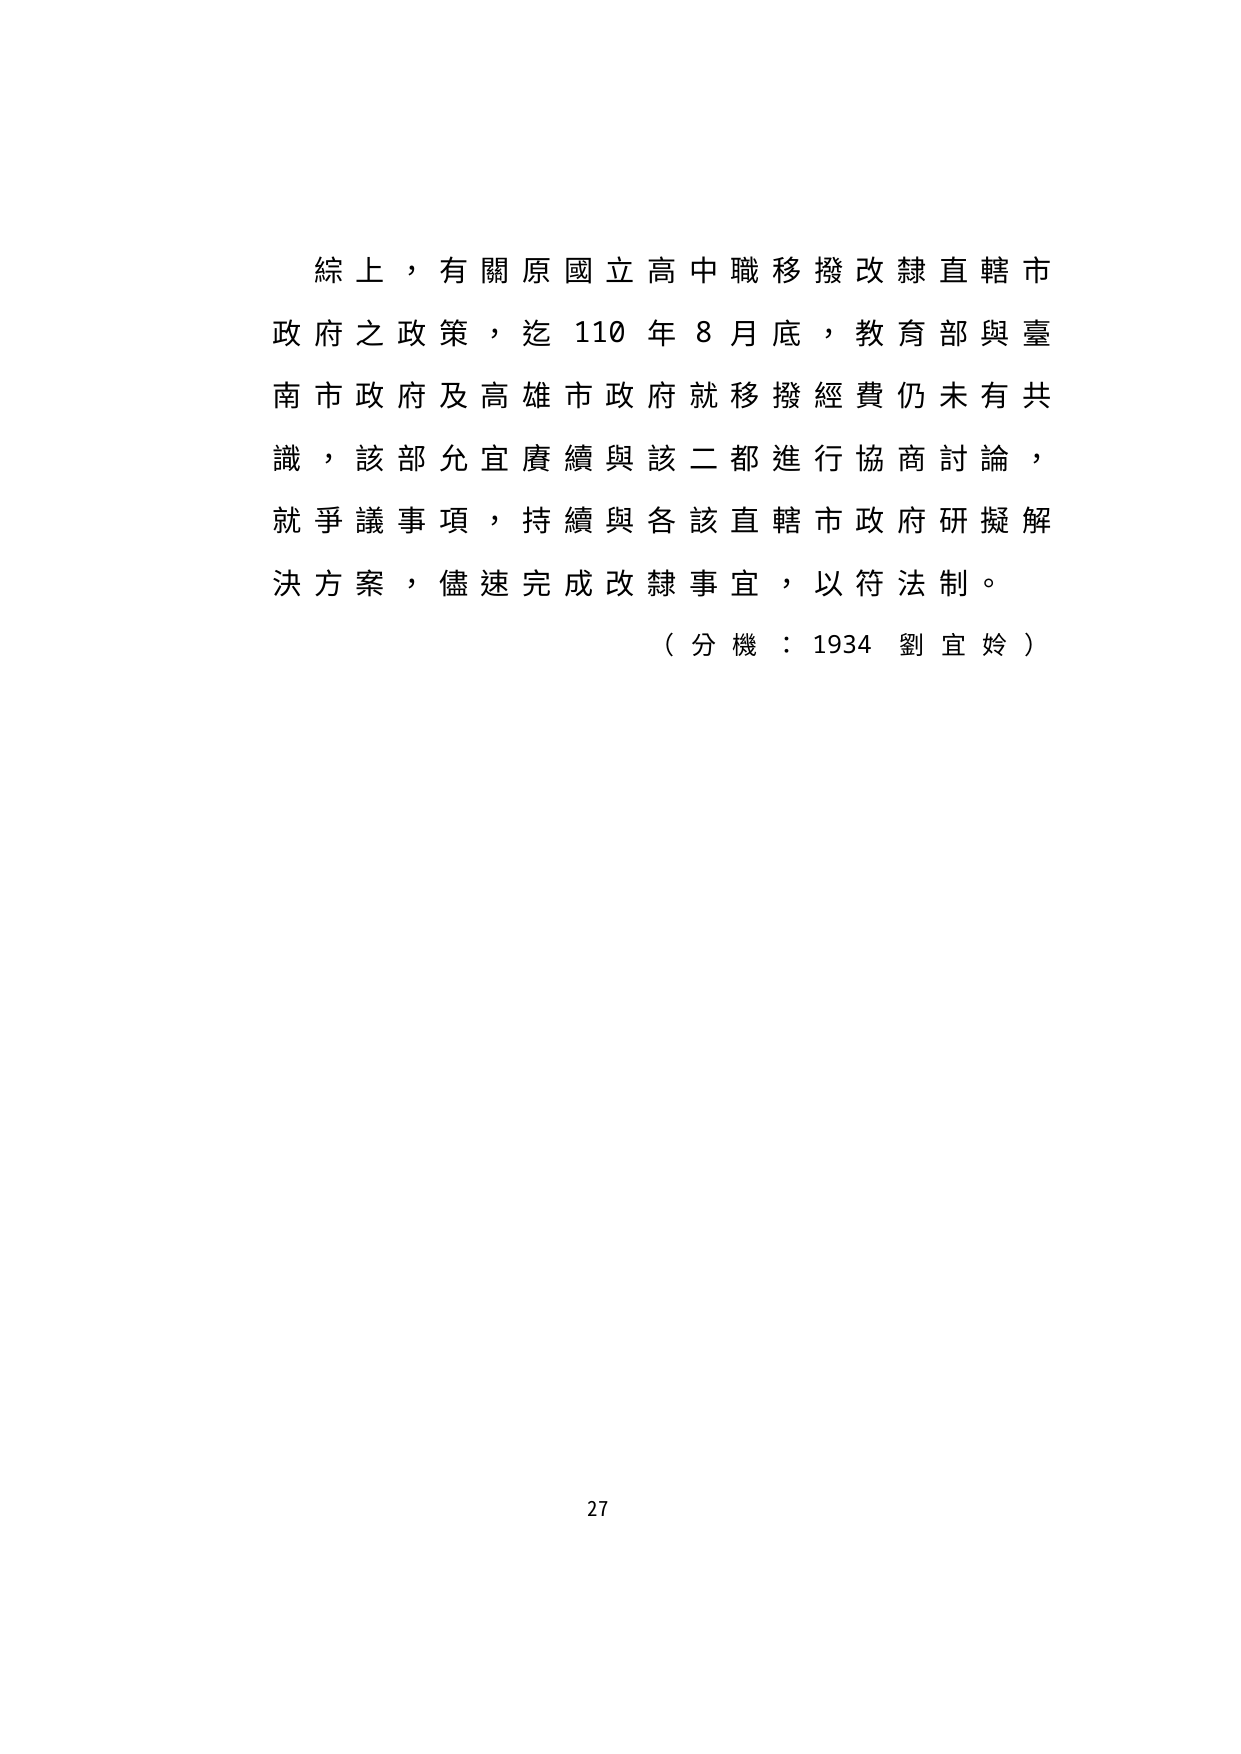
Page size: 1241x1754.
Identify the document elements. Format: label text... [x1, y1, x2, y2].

text 綜上，有關原國立高中職移撥改隸直轄市政府之政策，迄110年8月底，教育部與臺南市政府及高雄市政府就移撥經費仍未有共識，該部允宜賡續與該二都進行協商討論，就爭議事項，持續與各該直轄市政府研擬解決方案，儘速完成改隸事宜，以符法制。 [242, 227, 1058, 602]
text （分機：1934 劉宜姈） [242, 602, 1058, 665]
